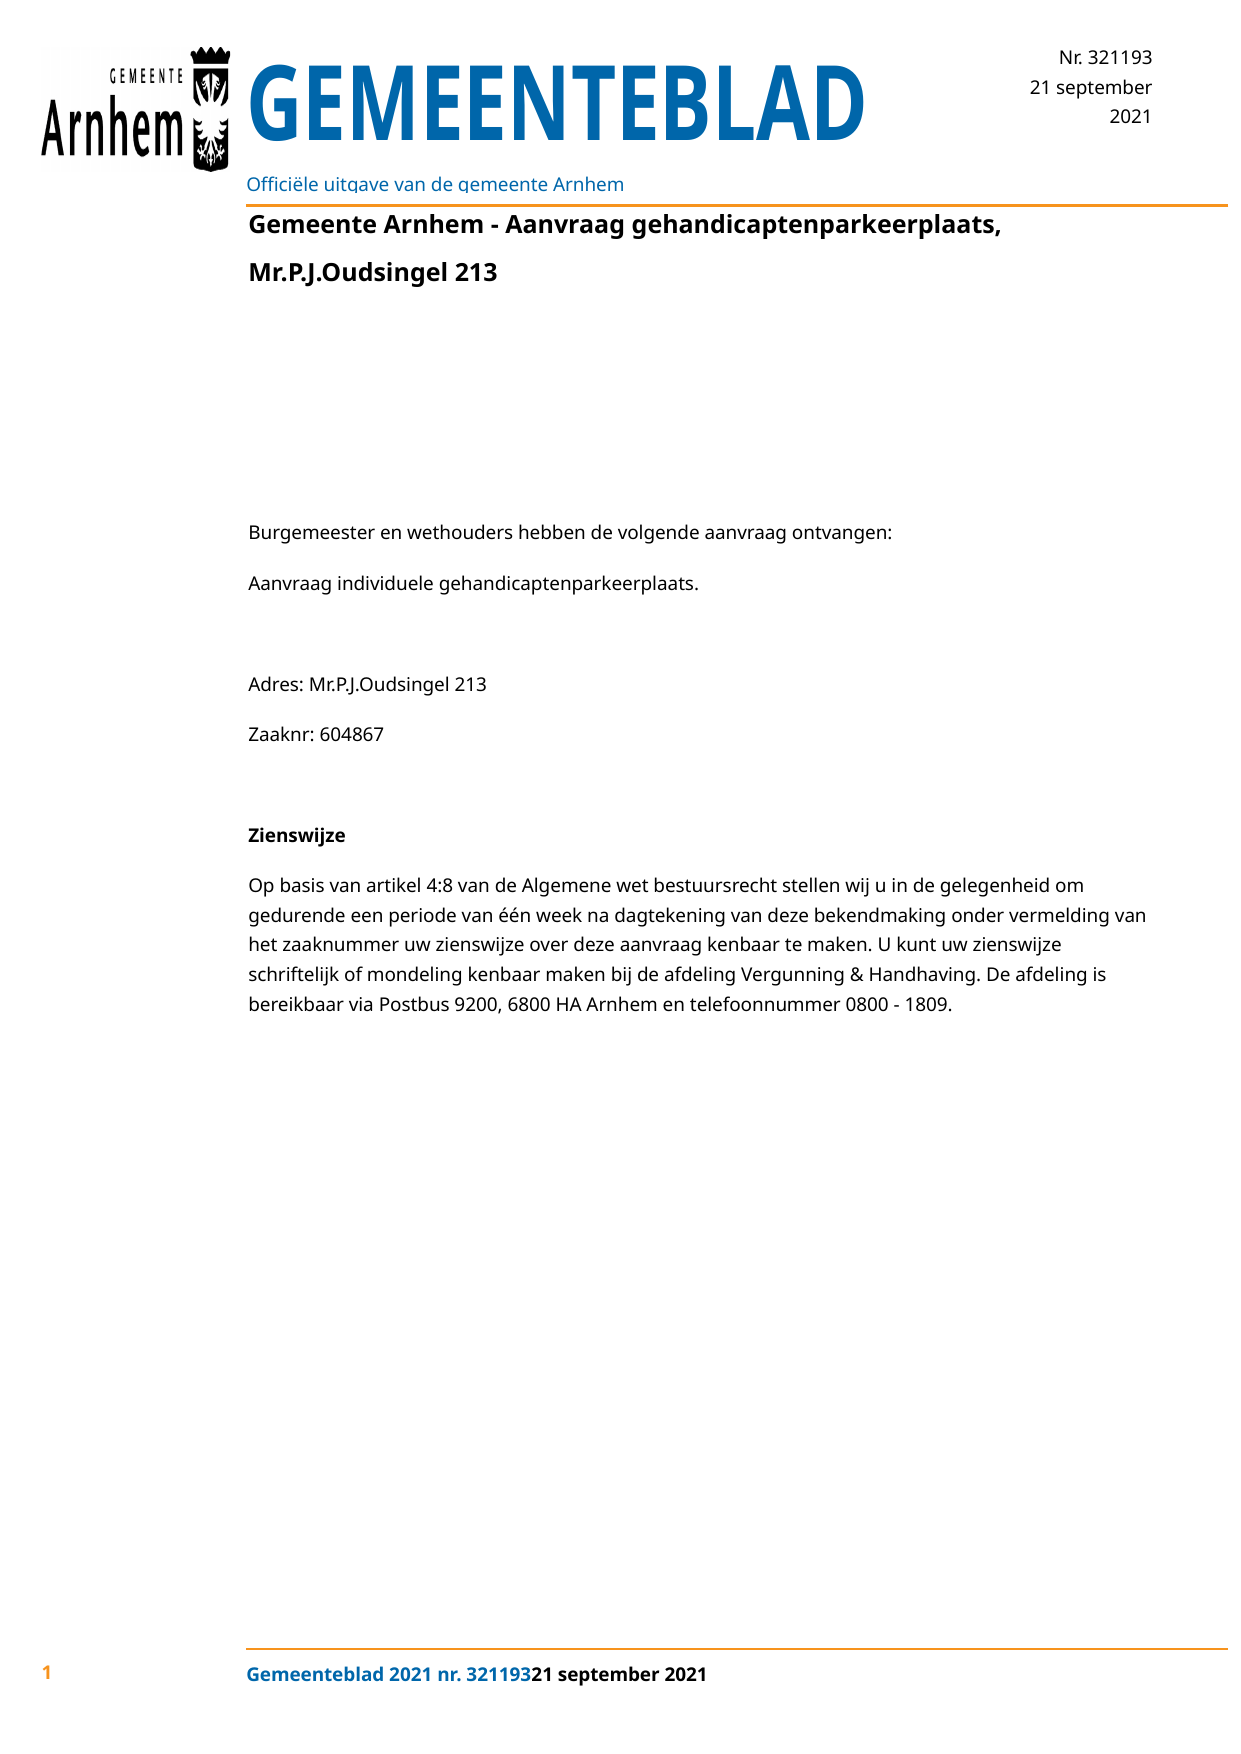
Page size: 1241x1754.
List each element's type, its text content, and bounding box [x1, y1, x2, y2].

text Adres: Mr.P.J.Oudsingel 213 [248, 671, 1152, 697]
text Gemeente Arnhem - Aanvraag gehandicaptenparkeerplaats, Mr.P.J.Oudsingel 213 [248, 207, 1152, 288]
text Zaaknr: 604867 [248, 721, 1152, 747]
text Aanvraag individuele gehandicaptenparkeerplaats. [248, 570, 1152, 596]
text Burgemeester en wethouders hebben de volgende aanvraag ontvangen: [248, 519, 1152, 545]
picture [41, 47, 231, 172]
text Zienswijze [248, 822, 1152, 848]
text Op basis van artikel 4:8 van de Algemene wet bestuursrecht stellen wij u in de gelegenheid om gedurende een periode van één week na dagtekening van deze bekendmaking onder vermelding van het zaaknummer uw zienswijze over deze aanvraag kenbaar te maken. U kunt uw zienswijze schriftelijk of mondeling kenbaar maken bij de afdeling Vergunning & Handhaving. De afdeling is bereikbaar via Postbus 9200, 6800 HA Arnhem en telefoonnummer 0800 - 1809. [248, 872, 1152, 1017]
